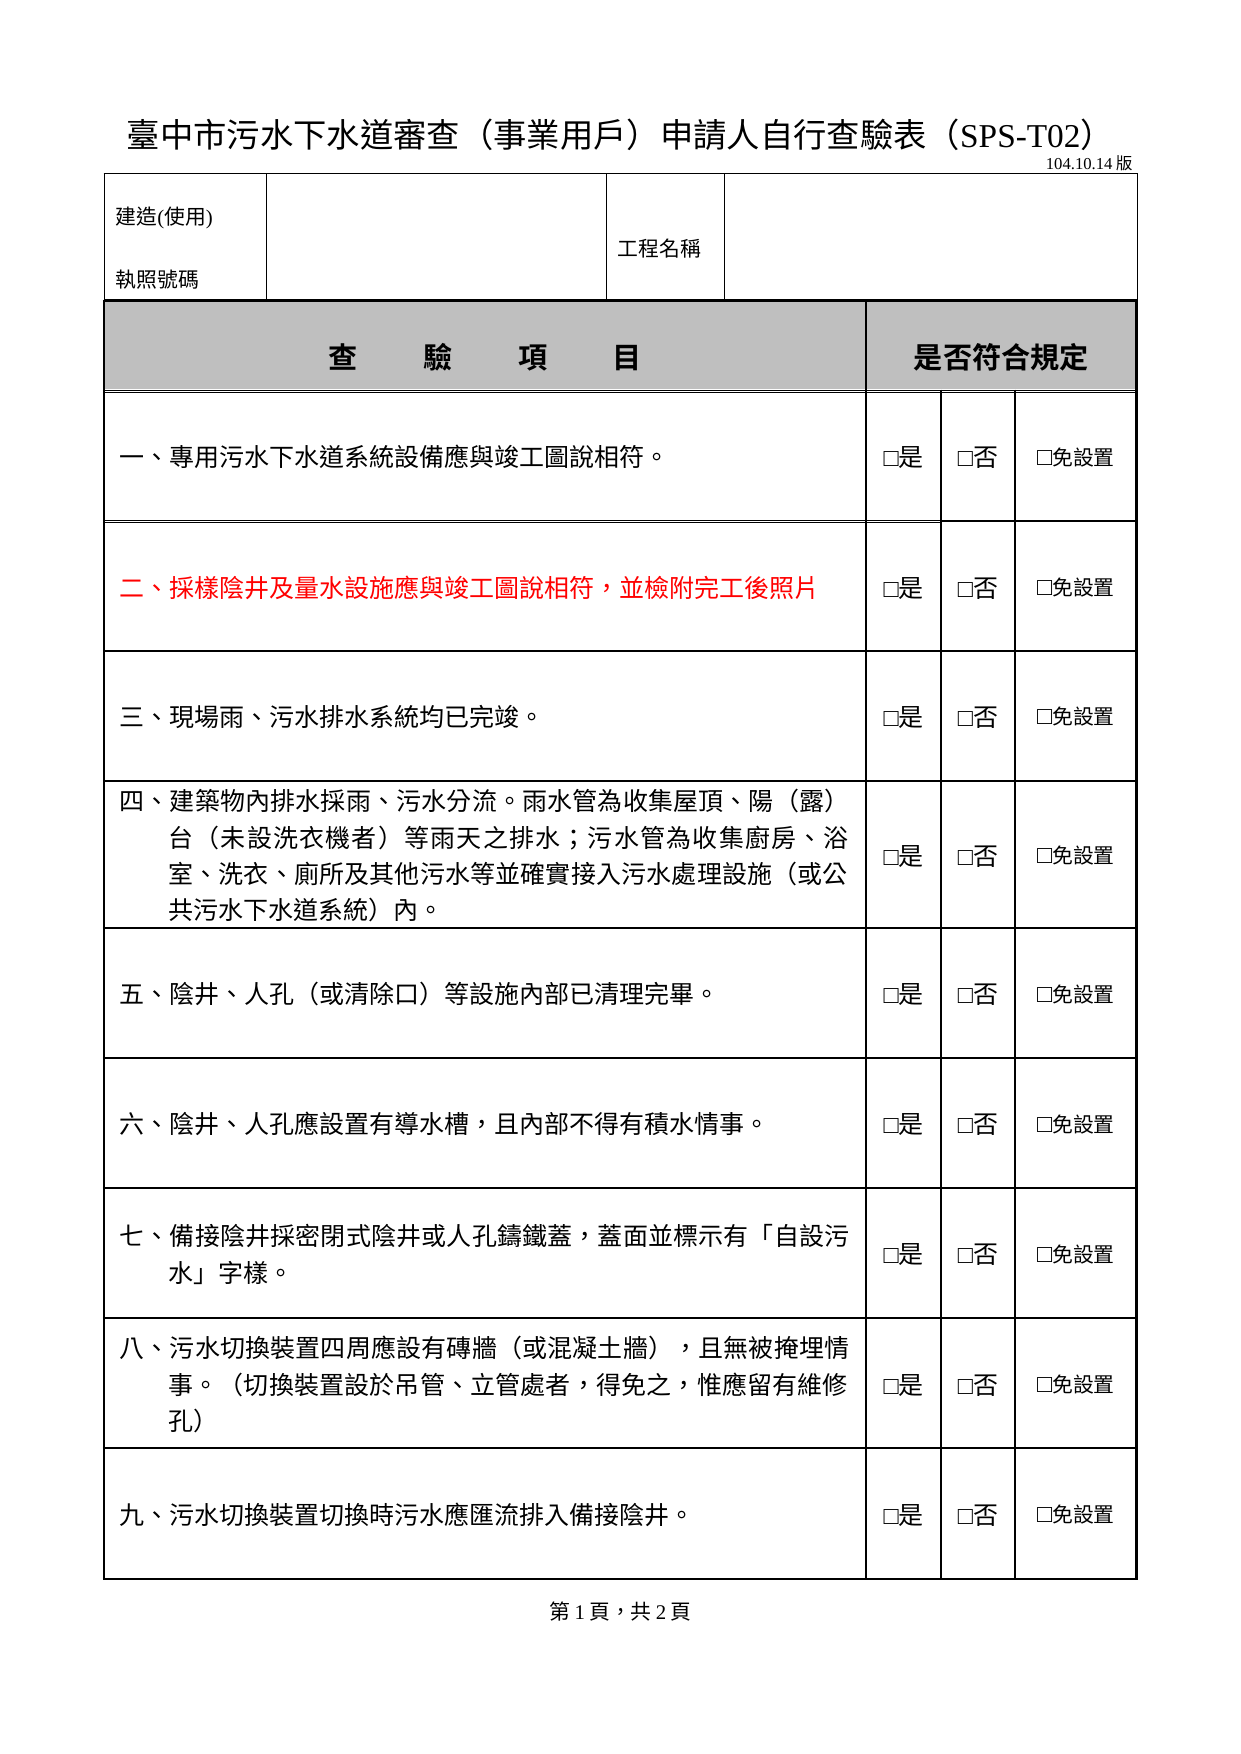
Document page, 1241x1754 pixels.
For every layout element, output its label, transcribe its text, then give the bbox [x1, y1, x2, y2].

table_cell □免設置 [1016, 522, 1135, 650]
table_cell □免設置 [1016, 929, 1135, 1057]
table_cell 七、備接陰井採密閉式陰井或人孔鑄鐵蓋，蓋面並標示有「自設污水」字樣。 [105, 1189, 865, 1317]
text 104.10.14版 [1046, 150, 1134, 173]
text 臺中市污水下水道審查（事業用戶）申請人自行查驗表（SPS-T02） [1031, 174, 1137, 191]
table_header [725, 174, 1137, 299]
table_cell □否 [942, 1449, 1014, 1577]
table_cell □免設置 [1016, 1189, 1135, 1317]
table_cell □是 [867, 929, 940, 1057]
table_cell □是 [867, 1449, 940, 1577]
table_cell □否 [942, 1059, 1014, 1187]
table_cell □否 [942, 393, 1014, 519]
table_cell □是 [867, 523, 940, 650]
table_cell □否 [942, 1319, 1014, 1447]
table_cell □否 [942, 929, 1014, 1057]
table_cell 六、陰井、人孔應設置有導水槽，且內部不得有積水情事。 [105, 1059, 865, 1187]
table_cell □否 [942, 652, 1014, 780]
table_cell 三、現場雨、污水排水系統均已完竣。 [105, 652, 865, 780]
table_header 建造(使用) 執照號碼 [105, 174, 266, 299]
table_cell □免設置 [1016, 1319, 1135, 1447]
table_cell □否 [942, 522, 1014, 650]
table_header 查 驗 項 目 [105, 302, 865, 389]
table_cell □是 [867, 652, 940, 780]
table_header [267, 174, 606, 299]
text 臺中市污水下水道審查（事業用戶）申請人自行查驗表（SPS-T02） [1031, 143, 1086, 173]
table_cell □免設置 [1016, 782, 1135, 927]
table_cell 四、建築物內排水採雨、污水分流。雨水管為收集屋頂、陽（露）台（未設洗衣機者）等雨天之排水；污水管為收集廚房、浴室、洗衣、廁所及其他污水等並確實接入污水處理設施（或公共污水下水道系統）內。 [105, 782, 865, 927]
table_cell 九、污水切換裝置切換時污水應匯流排入備接陰井。 [105, 1449, 865, 1577]
table_cell 二、採樣陰井及量水設施應與竣工圖說相符，並檢附完工後照片 [105, 523, 865, 650]
table_header 工程名稱 [607, 174, 724, 299]
text 臺中市污水下水道審查（事業用戶）申請人自行查驗表（SPS-T02） [1084, 143, 1149, 191]
table_cell 八、污水切換裝置四周應設有磚牆（或混凝土牆），且無被掩埋情事。（切換裝置設於吊管、立管處者，得免之，惟應留有維修孔） [105, 1319, 865, 1447]
table_cell □是 [867, 1189, 940, 1317]
table_cell □是 [867, 1319, 940, 1447]
table_cell □免設置 [1016, 393, 1135, 519]
table_cell □是 [867, 1059, 940, 1187]
table_cell □免設置 [1016, 1449, 1135, 1577]
table_cell □是 [867, 782, 940, 927]
text 臺中市污水下水道審查（事業用戶）申請人自行查驗表（SPS-T02） [75, 92, 1165, 173]
table_cell 五、陰井、人孔（或清除口）等設施內部已清理完畢。 [105, 929, 865, 1057]
table_cell □是 [867, 393, 940, 519]
table_cell □免設置 [1016, 652, 1135, 780]
table_header 是否符合規定 [867, 302, 1135, 389]
table_cell □否 [942, 1189, 1014, 1317]
table_cell □免設置 [1016, 1059, 1135, 1187]
table_cell □否 [942, 782, 1014, 927]
table_cell 一、專用污水下水道系統設備應與竣工圖說相符。 [105, 393, 865, 519]
